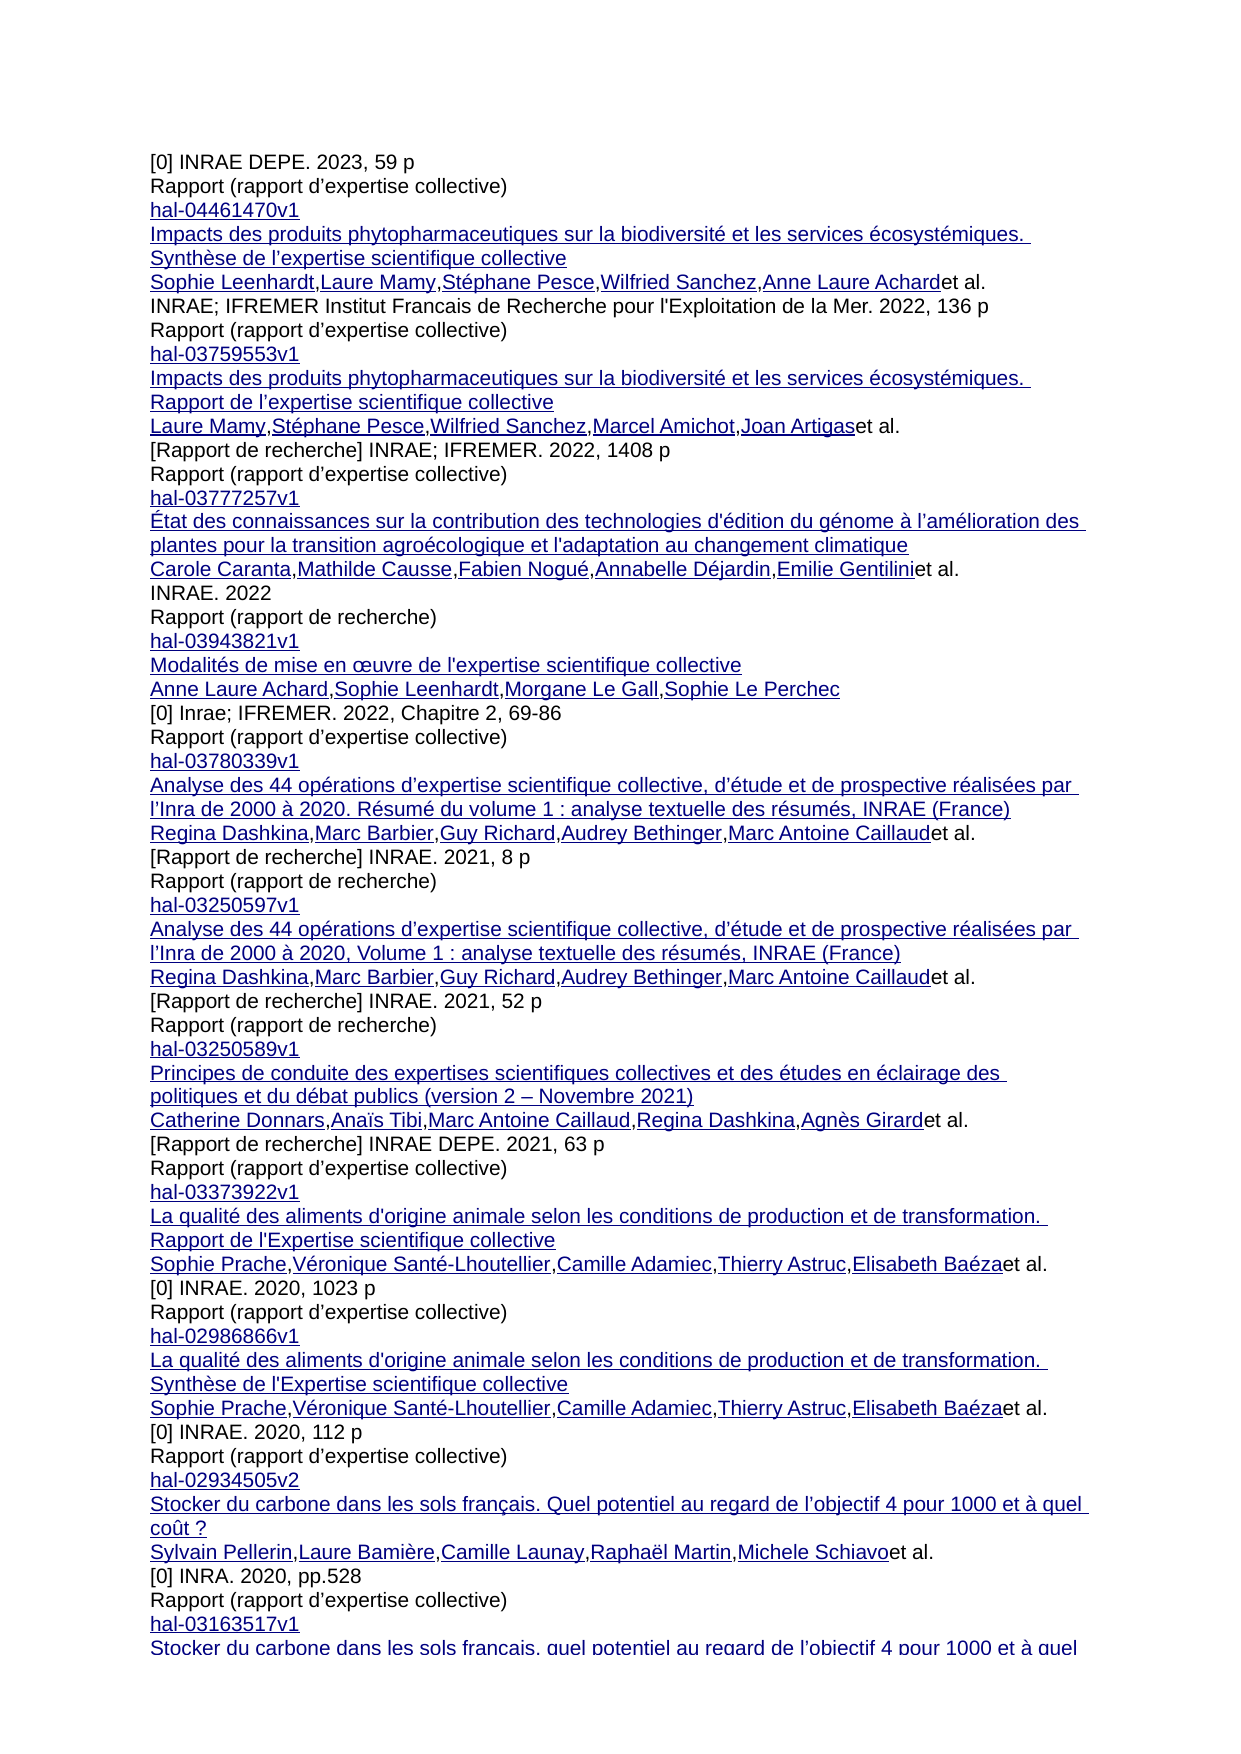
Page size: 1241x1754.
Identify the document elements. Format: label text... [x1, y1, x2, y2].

table_cell Stocker du carbone dans les sols français, quel potentiel au regard de l’objectif 4 pour 1000 et à quel [150, 1635, 1090, 1655]
table_cell Stocker du carbone dans les sols français. Quel potentiel au regard de l’objectif 4 pour 1000 et à quel coût ? Sylvain Pellerin,Laure Bamière,Camille Launay,Raphaël Martin,Michele Schiavoet al. [0] INRA. 2020, pp.528 Rapport (rapport d’expertise collective) hal-03163517v1 [150, 1492, 1090, 1635]
table_cell Analyse des 44 opérations d’expertise scientifique collective, d’étude et de prospective réalisées par l’Inra de 2000 à 2020, Volume 1 : analyse textuelle des résumés, INRAE (France) Regina Dashkina,Marc Barbier,Guy Richard,Audrey Bethinger,Marc Antoine Caillaudet al. [Rapport de recherche] INRAE. 2021, 52 p Rapport (rapport de recherche) hal-03250589v1 [150, 917, 1090, 1060]
table_cell Analyse des 44 opérations d’expertise scientifique collective, d’étude et de prospective réalisées par l’Inra de 2000 à 2020. Résumé du volume 1 : analyse textuelle des résumés, INRAE (France) Regina Dashkina,Marc Barbier,Guy Richard,Audrey Bethinger,Marc Antoine Caillaudet al. [Rapport de recherche] INRAE. 2021, 8 p Rapport (rapport de recherche) hal-03250597v1 [150, 773, 1090, 917]
table_cell La qualité des aliments d'origine animale selon les conditions de production et de transformation. Synthèse de l'Expertise scientifique collective Sophie Prache,Véronique Santé-Lhoutellier,Camille Adamiec,Thierry Astruc,Elisabeth Baézaet al. [0] INRAE. 2020, 112 p Rapport (rapport d’expertise collective) hal-02934505v2 [150, 1348, 1090, 1492]
table_cell Modalités de mise en œuvre de l'expertise scientifique collective Anne Laure Achard,Sophie Leenhardt,Morgane Le Gall,Sophie Le Perchec [0] Inrae; IFREMER. 2022, Chapitre 2, 69-86 Rapport (rapport d’expertise collective) hal-03780339v1 [150, 653, 1090, 773]
table_cell État des connaissances sur la contribution des technologies d'édition du génome à l’amélioration des plantes pour la transition agroécologique et l'adaptation au changement climatique Carole Caranta,Mathilde Causse,Fabien Nogué,Annabelle Déjardin,Emilie Gentiliniet al. INRAE. 2022 Rapport (rapport de recherche) hal-03943821v1 [150, 509, 1090, 653]
table_cell Impacts des produits phytopharmaceutiques sur la biodiversité et les services écosystémiques. Synthèse de l’expertise scientifique collective Sophie Leenhardt,Laure Mamy,Stéphane Pesce,Wilfried Sanchez,Anne Laure Achardet al. INRAE; IFREMER Institut Francais de Recherche pour l'Exploitation de la Mer. 2022, 136 p Rapport (rapport d’expertise collective) hal-03759553v1 [150, 222, 1090, 366]
table_cell [0] INRAE DEPE. 2023, 59 p Rapport (rapport d’expertise collective) hal-04461470v1 [150, 150, 1090, 222]
table_cell Principes de conduite des expertises scientifiques collectives et des études en éclairage des politiques et du débat publics (version 2 – Novembre 2021) Catherine Donnars,Anaïs Tibi,Marc Antoine Caillaud,Regina Dashkina,Agnès Girardet al. [Rapport de recherche] INRAE DEPE. 2021, 63 p Rapport (rapport d’expertise collective) hal-03373922v1 [150, 1060, 1090, 1204]
table_cell Impacts des produits phytopharmaceutiques sur la biodiversité et les services écosystémiques. Rapport de l’expertise scientifique collective Laure Mamy,Stéphane Pesce,Wilfried Sanchez,Marcel Amichot,Joan Artigaset al. [Rapport de recherche] INRAE; IFREMER. 2022, 1408 p Rapport (rapport d’expertise collective) hal-03777257v1 [150, 366, 1090, 509]
table_cell La qualité des aliments d'origine animale selon les conditions de production et de transformation. Rapport de l'Expertise scientifique collective Sophie Prache,Véronique Santé-Lhoutellier,Camille Adamiec,Thierry Astruc,Elisabeth Baézaet al. [0] INRAE. 2020, 1023 p Rapport (rapport d’expertise collective) hal-02986866v1 [150, 1204, 1090, 1348]
